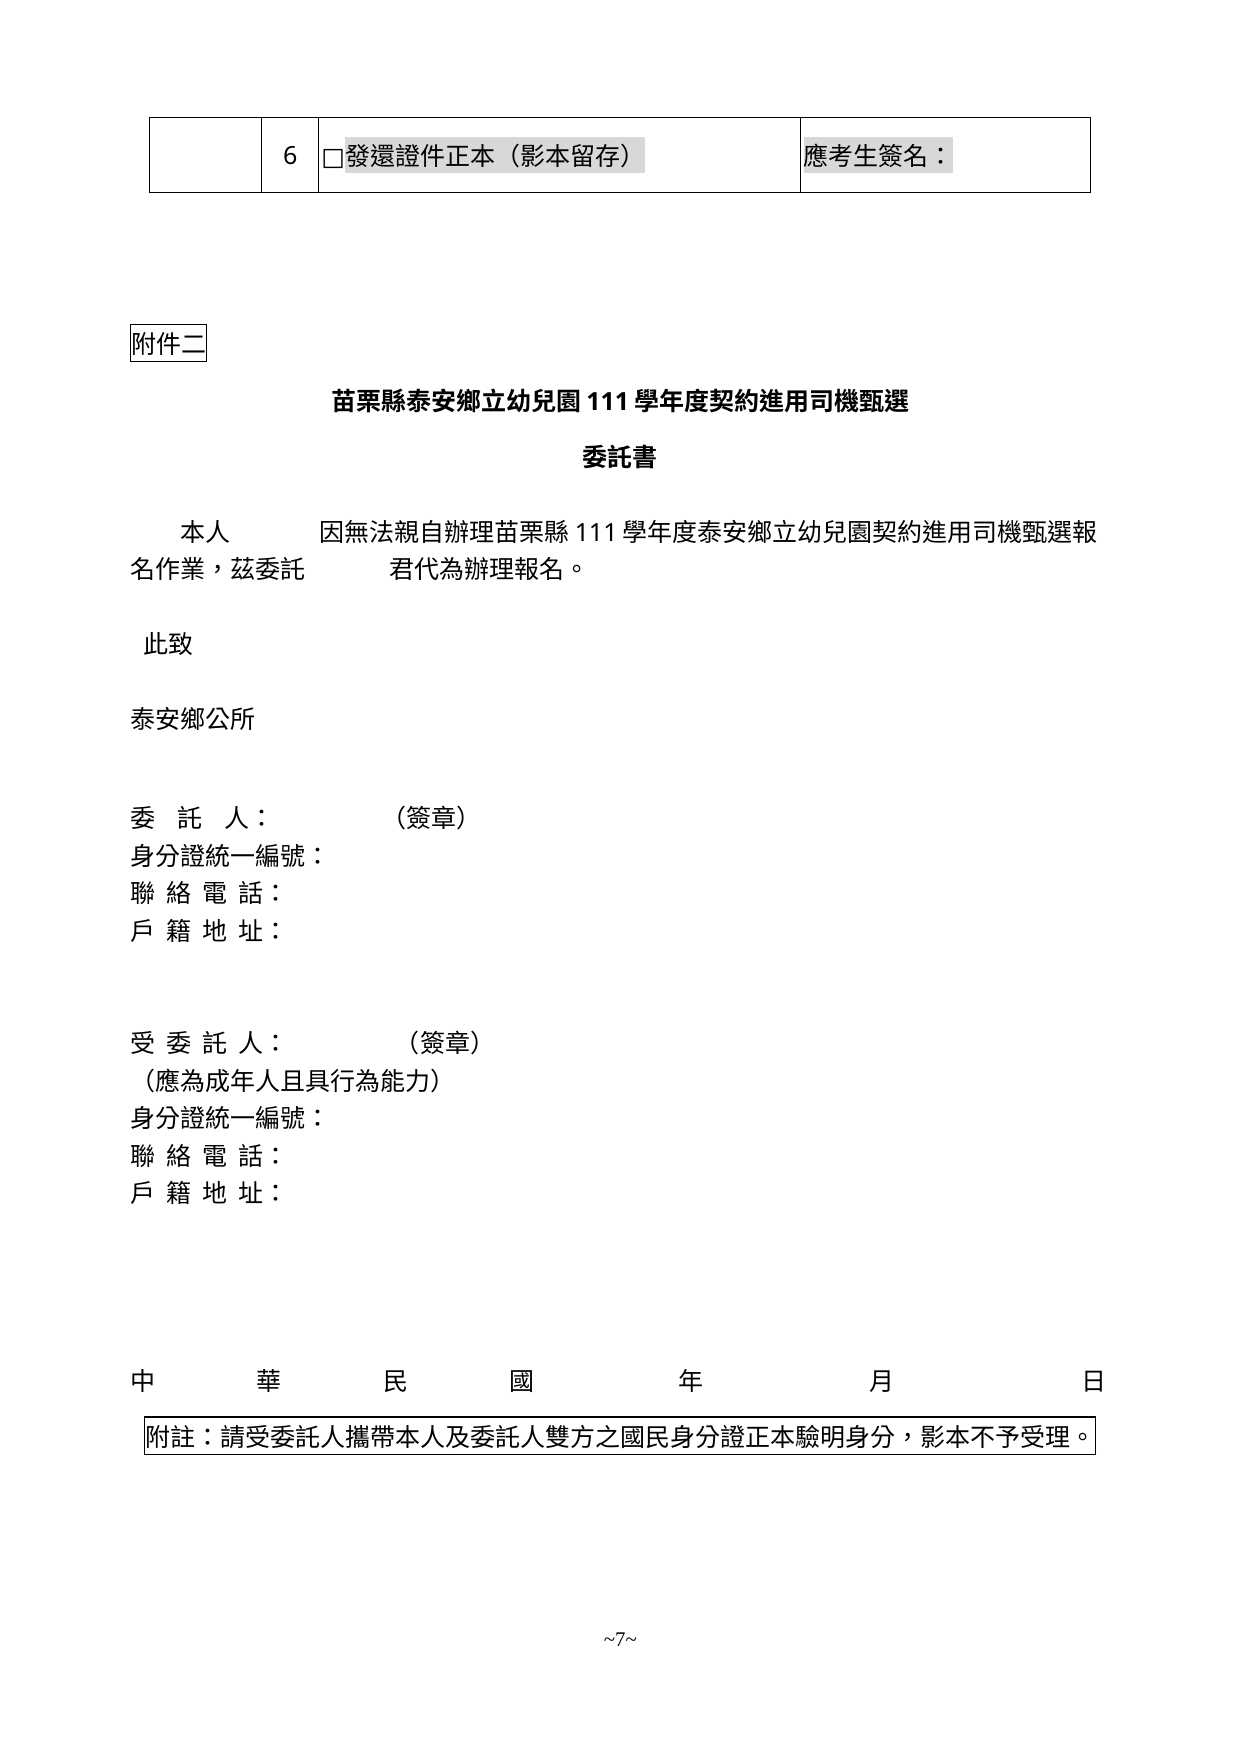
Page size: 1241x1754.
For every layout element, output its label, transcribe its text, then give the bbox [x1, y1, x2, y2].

text 身分證統一編號： [130, 1098, 1110, 1136]
text 聯 絡 電 話： [130, 873, 1110, 911]
text （應為成年人且具行為能力） [130, 1061, 1110, 1098]
text 戶 籍 地 址： [130, 1173, 1110, 1211]
text 附件二 [130, 305, 1110, 380]
text 身分證統一編號： [130, 836, 1110, 873]
text 委 託 人： （簽章） [130, 798, 1110, 836]
text 此致 [130, 624, 1110, 662]
table_cell 應考生簽名： [801, 118, 1090, 192]
text 中 華 民 國 年 月 日 [130, 1361, 1110, 1398]
text 戶 籍 地 址： [130, 911, 1110, 948]
text 苗栗縣泰安鄉立幼兒園111學年度契約進用司機甄選 [130, 380, 1110, 418]
table_cell 6 [262, 118, 318, 192]
text 委託書 [130, 437, 1110, 474]
text 本人 因無法親自辦理苗栗縣111學年度泰安鄉立幼兒園契約進用司機甄選報名作業，茲委託 君代為辦理報名。 [130, 512, 1110, 587]
table_cell □發還證件正本（影本留存） [319, 118, 800, 192]
text 附註：請受委託人攜帶本人及委託人雙方之國民身分證正本驗明身分，影本不予受理。 [130, 1398, 1110, 1473]
text 聯 絡 電 話： [130, 1136, 1110, 1173]
text 泰安鄉公所 [130, 699, 1110, 737]
text 受 委 託 人： （簽章） [130, 1023, 1110, 1061]
